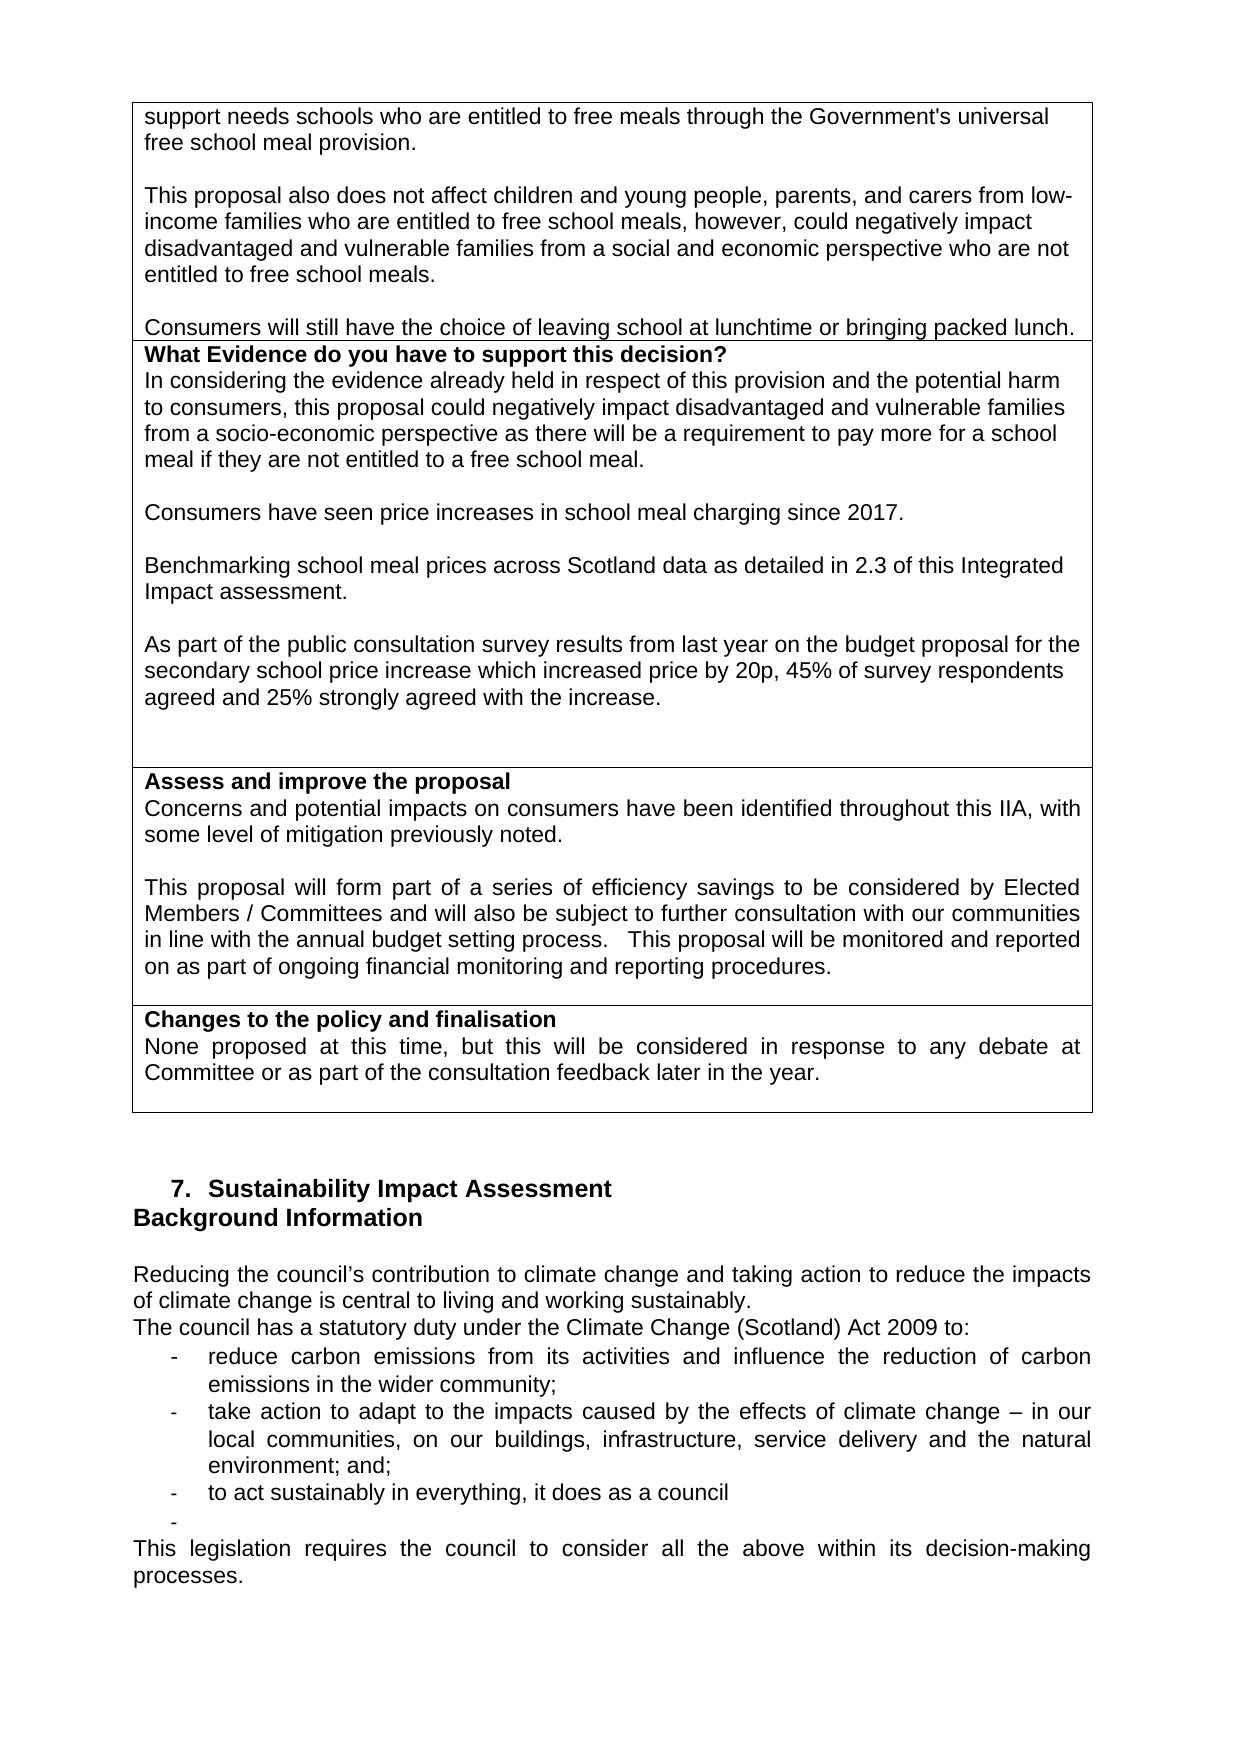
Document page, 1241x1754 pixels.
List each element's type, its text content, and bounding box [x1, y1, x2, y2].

text Reducing the council’s contribution to climate change and taking action to reduce the impacts of climate change is central to living and working sustainably. [133, 1261, 1093, 1313]
table_cell Changes to the policy and finalisation None proposed at this time, but this will be considered in response to any debate at Committee or as part of the consultation feedback later in the year. [133, 1006, 1092, 1112]
table_cell What Evidence do you have to support this decision? In considering the evidence already held in respect of this provision and the potential harm to consumers, this proposal could negatively impact disadvantaged and vulnerable families from a socio-economic perspective as there will be a requirement to pay more for a school meal if they are not entitled to a free school meal. Consumers have seen price increases in school meal charging since 2017. Benchmarking school meal prices across Scotland data as detailed in 2.3 of this Integrated Impact assessment. As part of the public consultation survey results from last year on the budget proposal for the secondary school price increase which increased price by 20p, 45% of survey respondents agreed and 25% strongly agreed with the increase. [133, 341, 1092, 767]
list take action to adapt to the impacts caused by the effects of climate change – in our local communities, on our buildings, infrastructure, service delivery and the natural environment; and; [170, 1397, 1093, 1478]
list to act sustainably in everything, it does as a council [170, 1478, 1093, 1507]
text The council has a statutory duty under the Climate Change (Scotland) Act 2009 to: [133, 1313, 1093, 1340]
subtitle Sustainability Impact Assessment [170, 1174, 1093, 1203]
table_header support needs schools who are entitled to free meals through the Government's universal free school meal provision. This proposal also does not affect children and young people, parents, and carers from low-income families who are entitled to free school meals, however, could negatively impact disadvantaged and vulnerable families from a social and economic perspective who are not entitled to free school meals. Consumers will still have the choice of leaving school at lunchtime or bringing packed lunch. [133, 103, 1092, 340]
text This legislation requires the council to consider all the above within its decision-making processes. [133, 1535, 1093, 1588]
list reduce carbon emissions from its activities and influence the reduction of carbon emissions in the wider community; [170, 1340, 1093, 1397]
text Background Information [133, 1203, 1093, 1232]
table_cell Assess and improve the proposal Concerns and potential impacts on consumers have been identified throughout this IIA, with some level of mitigation previously noted. This proposal will form part of a series of efficiency savings to be considered by Elected Members / Committees and will also be subject to further consultation with our communities in line with the annual budget setting process. This proposal will be monitored and reported on as part of ongoing financial monitoring and reporting procedures. [133, 768, 1092, 1005]
